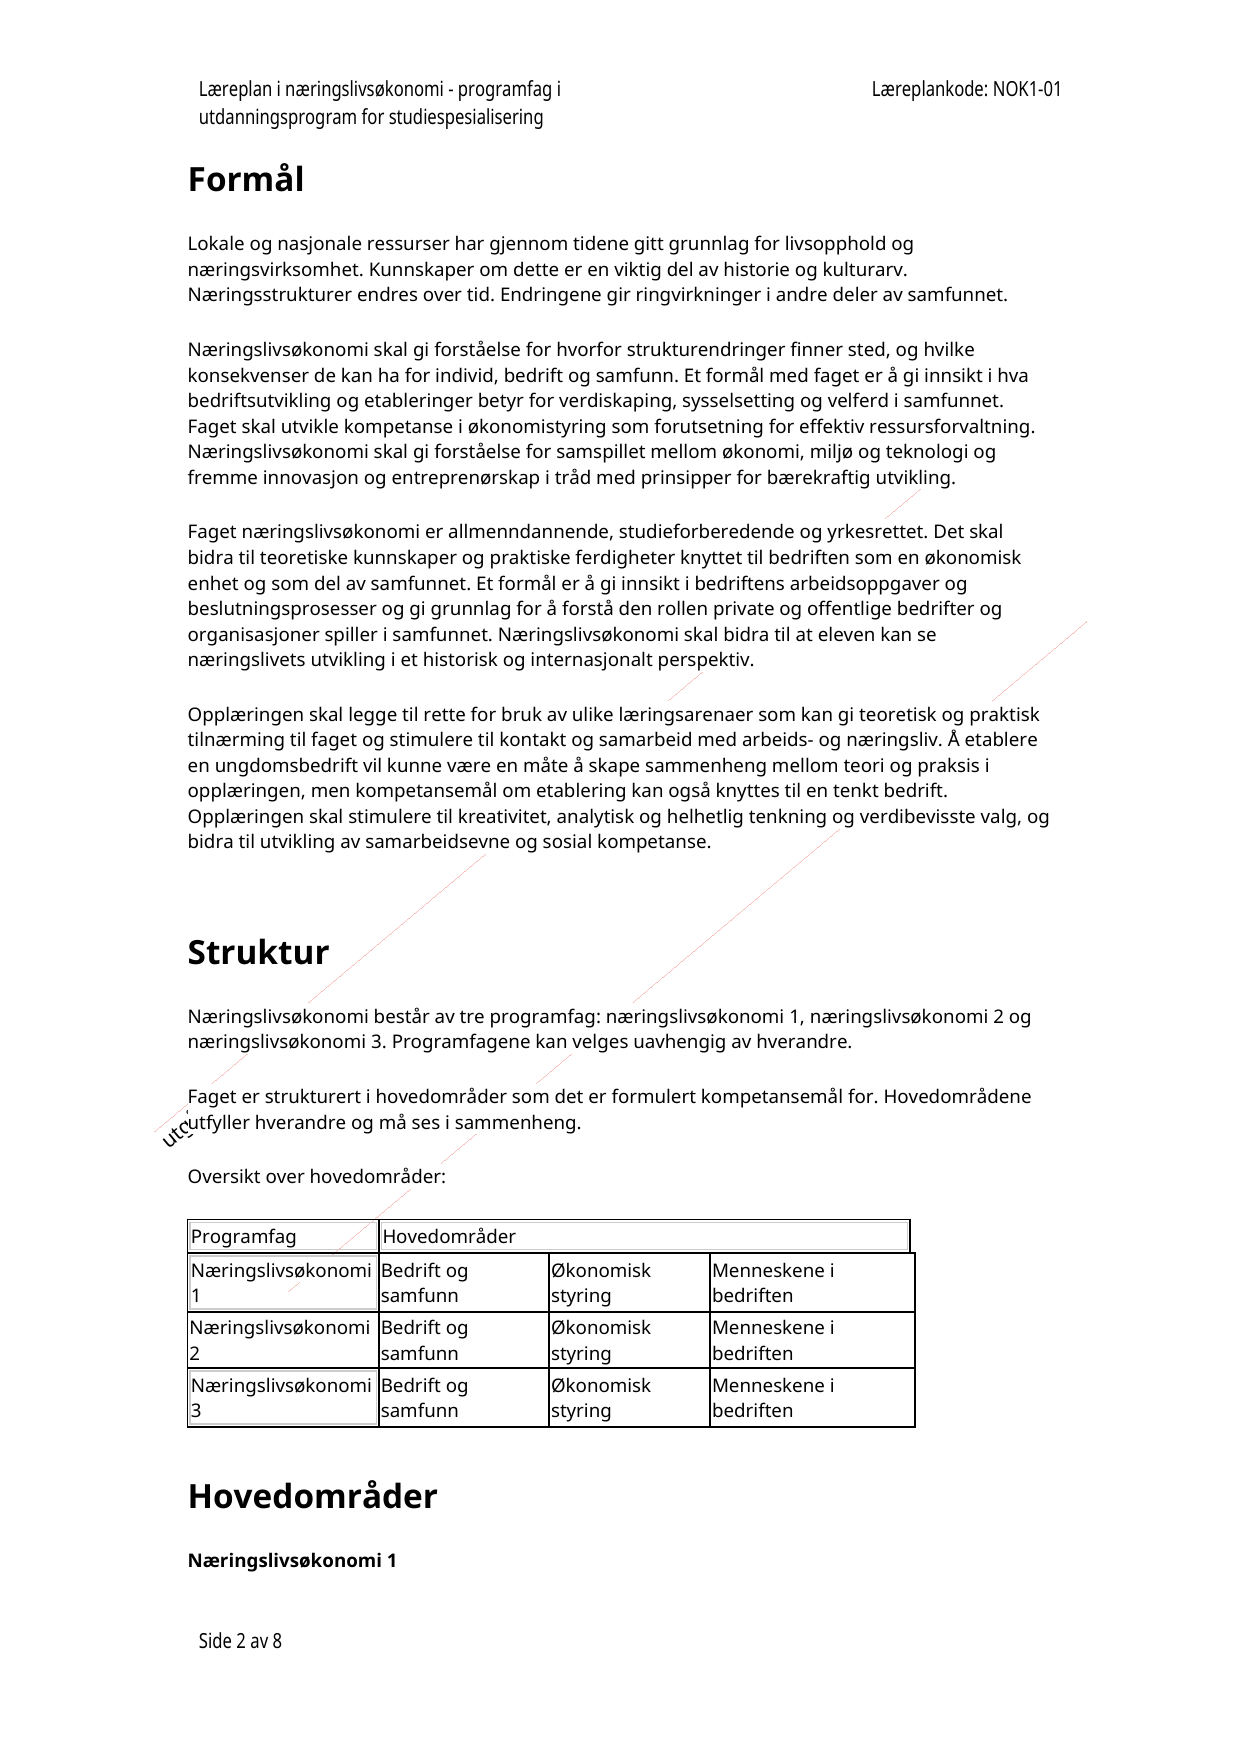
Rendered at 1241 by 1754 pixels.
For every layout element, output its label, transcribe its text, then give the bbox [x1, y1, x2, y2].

table_cell Økonomisk styring [550, 1369, 709, 1426]
text Næringslivsøkonomi 1 [398, 1548, 1053, 1573]
text Næringslivsøkonomi skal gi forståelse for hvorfor strukturendringer finner sted, og hvilke konsekvenser de kan ha for individ, bedrift og samfunn. Et formål med faget er å gi innsikt i hva bedriftsutvikling og etableringer betyr for verdiskaping, sysselsetting og velferd i samfunnet. Faget skal utvikle kompetanse i økonomistyring som forutsetning for effektiv ressursforvaltning. Næringslivsøkonomi skal gi forståelse for samspillet mellom økonomi, miljø og teknologi og fremme innovasjon og entreprenørskap i tråd med prinsipper for bærekraftig utvikling. [187, 336, 1053, 489]
text Faget er strukturert i hovedområder som det er formulert kompetansemål for. Hovedområdene utfyller hverandre og må ses i sammenheng. [537, 1083, 1053, 1134]
table_cell Bedrift og samfunn [380, 1254, 548, 1311]
subtitle Struktur [338, 883, 449, 974]
table_cell Økonomisk styring [550, 1254, 709, 1311]
text Opplæringen skal legge til rette for bruk av ulike læringsarenaer som kan gi teoretisk og praktisk tilnærming til faget og stimulere til kontakt og samarbeid med arbeids- og næringsliv. Å etablere en ungdomsbedrift vil kunne være en måte å skape sammenheng mellom teori og praksis i opplæringen, men kompetansemål om etablering kan også knyttes til en tenkt bedrift. Opplæringen skal stimulere til kreativitet, analytisk og helhetlig tenkning og verdibevisste valg, og bidra til utvikling av samarbeidsevne og sosial kompetanse. [811, 701, 1053, 854]
subtitle Struktur [344, 883, 773, 974]
table_cell Bedrift og samfunn [380, 1369, 548, 1426]
subtitle Hovedområder [447, 1428, 1053, 1519]
subtitle Formål [313, 156, 1053, 202]
text Næringslivsøkonomi består av tre programfag: næringslivsøkonomi 1, næringslivsøkonomi 2 og næringslivsøkonomi 3. Programfagene kan velges uavhengig av hverandre. [853, 1003, 1053, 1054]
text Faget næringslivsøkonomi er allmenndannende, studieforberedende og yrkesrettet. Det skal bidra til teoretiske kunnskaper og praktiske ferdigheter knyttet til bedriften som en økonomisk enhet og som del av samfunnet. Et formål er å gi innsikt i bedriftens arbeidsoppgaver og beslutningsprosesser og gi grunnlag for å forstå den rollen private og offentlige bedrifter og organisasjoner spiller i samfunnet. Næringslivsøkonomi skal bidra til at eleven kan se næringslivets utvikling i et historisk og internasjonalt perspektiv. [760, 519, 1053, 672]
text Lokale og nasjonale ressurser har gjennom tidene gitt grunnlag for livsopphold og næringsvirksomhet. Kunnskaper om dette er en viktig del av historie og kulturarv. Næringsstrukturer endres over tid. Endringene gir ringvirkninger i andre deler av samfunnet. [913, 231, 1053, 307]
table_cell Menneskene i bedriften [711, 1369, 914, 1426]
text Oversikt over hovedområder: [446, 1164, 1053, 1189]
subtitle Struktur [668, 883, 1053, 974]
table_cell Menneskene i bedriften [711, 1254, 914, 1311]
